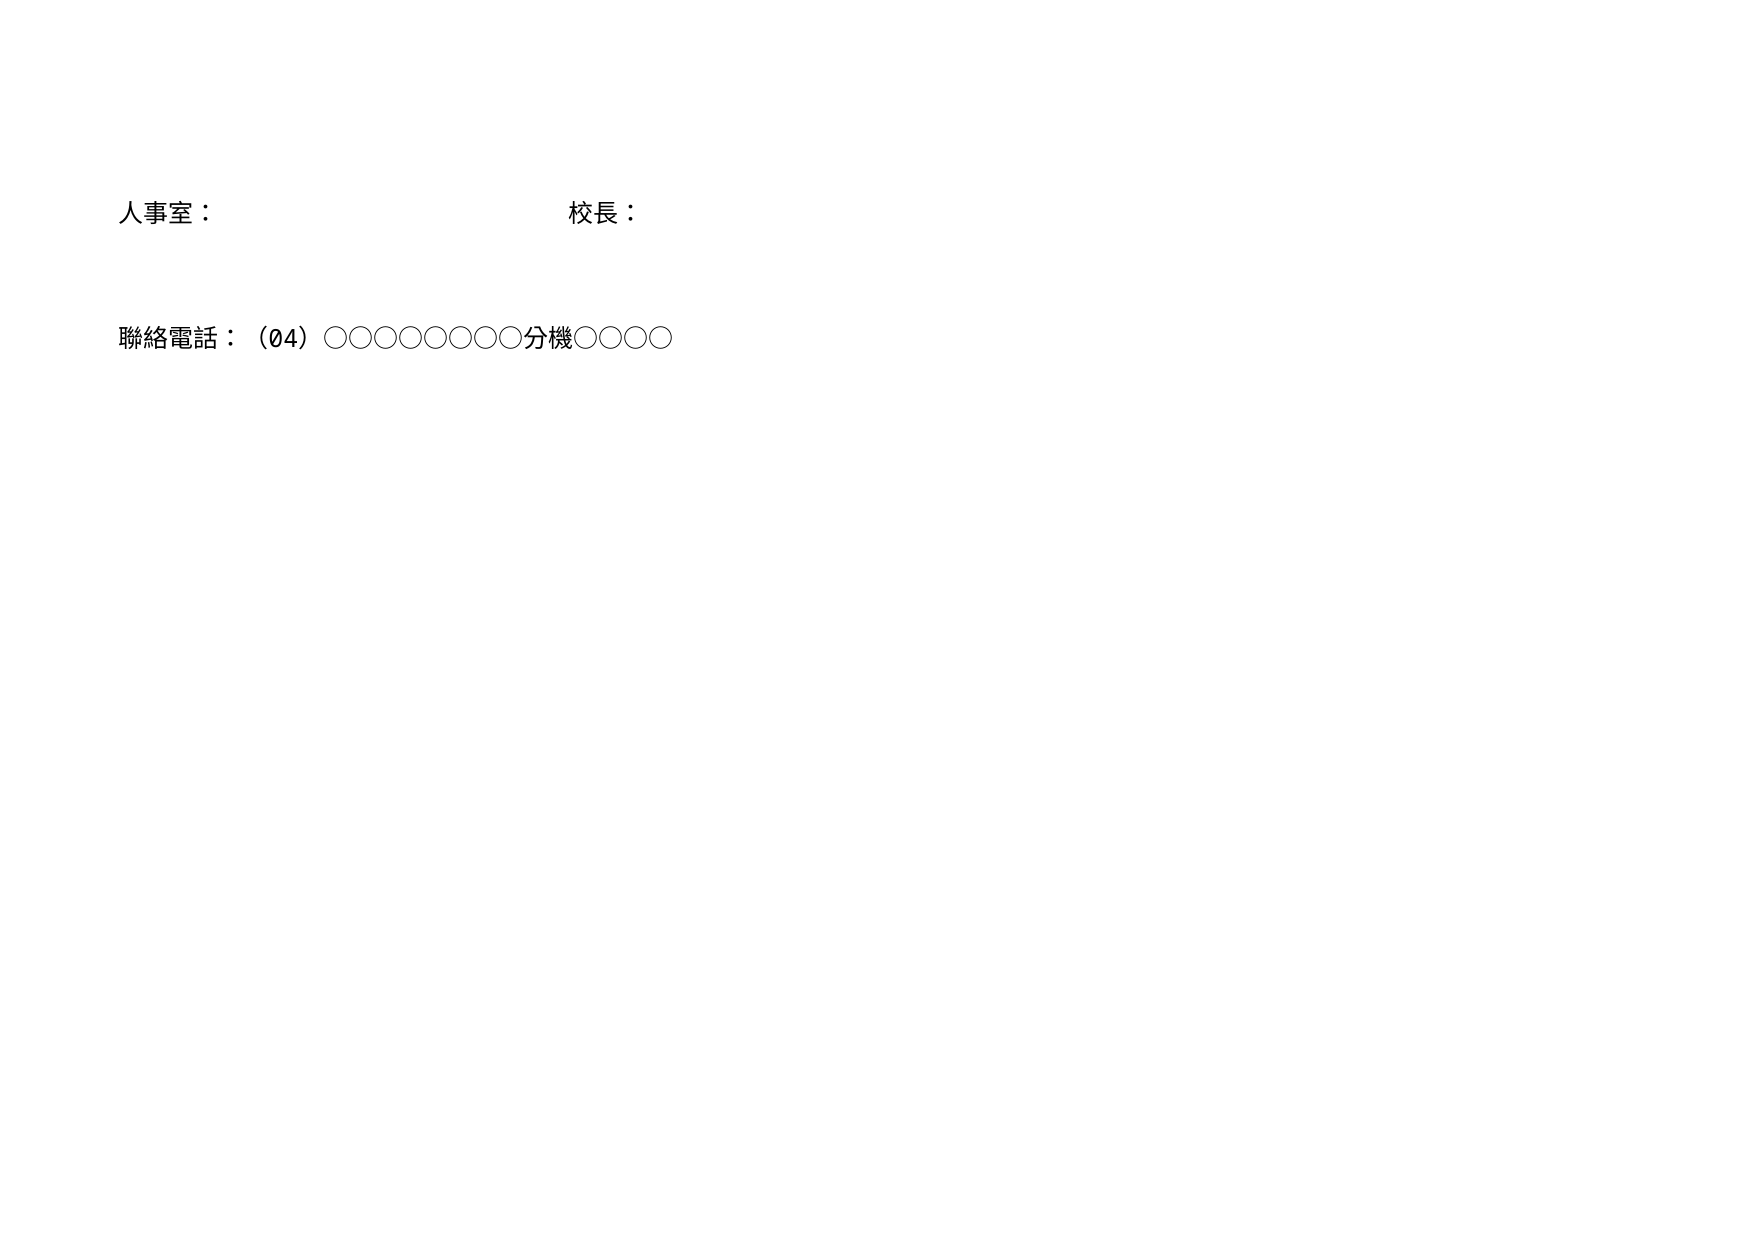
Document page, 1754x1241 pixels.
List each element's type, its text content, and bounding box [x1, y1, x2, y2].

text 聯絡電話：（04）○○○○○○○○分機○○○○ [118, 295, 1636, 358]
text 人事室： 校長： [118, 170, 1636, 233]
